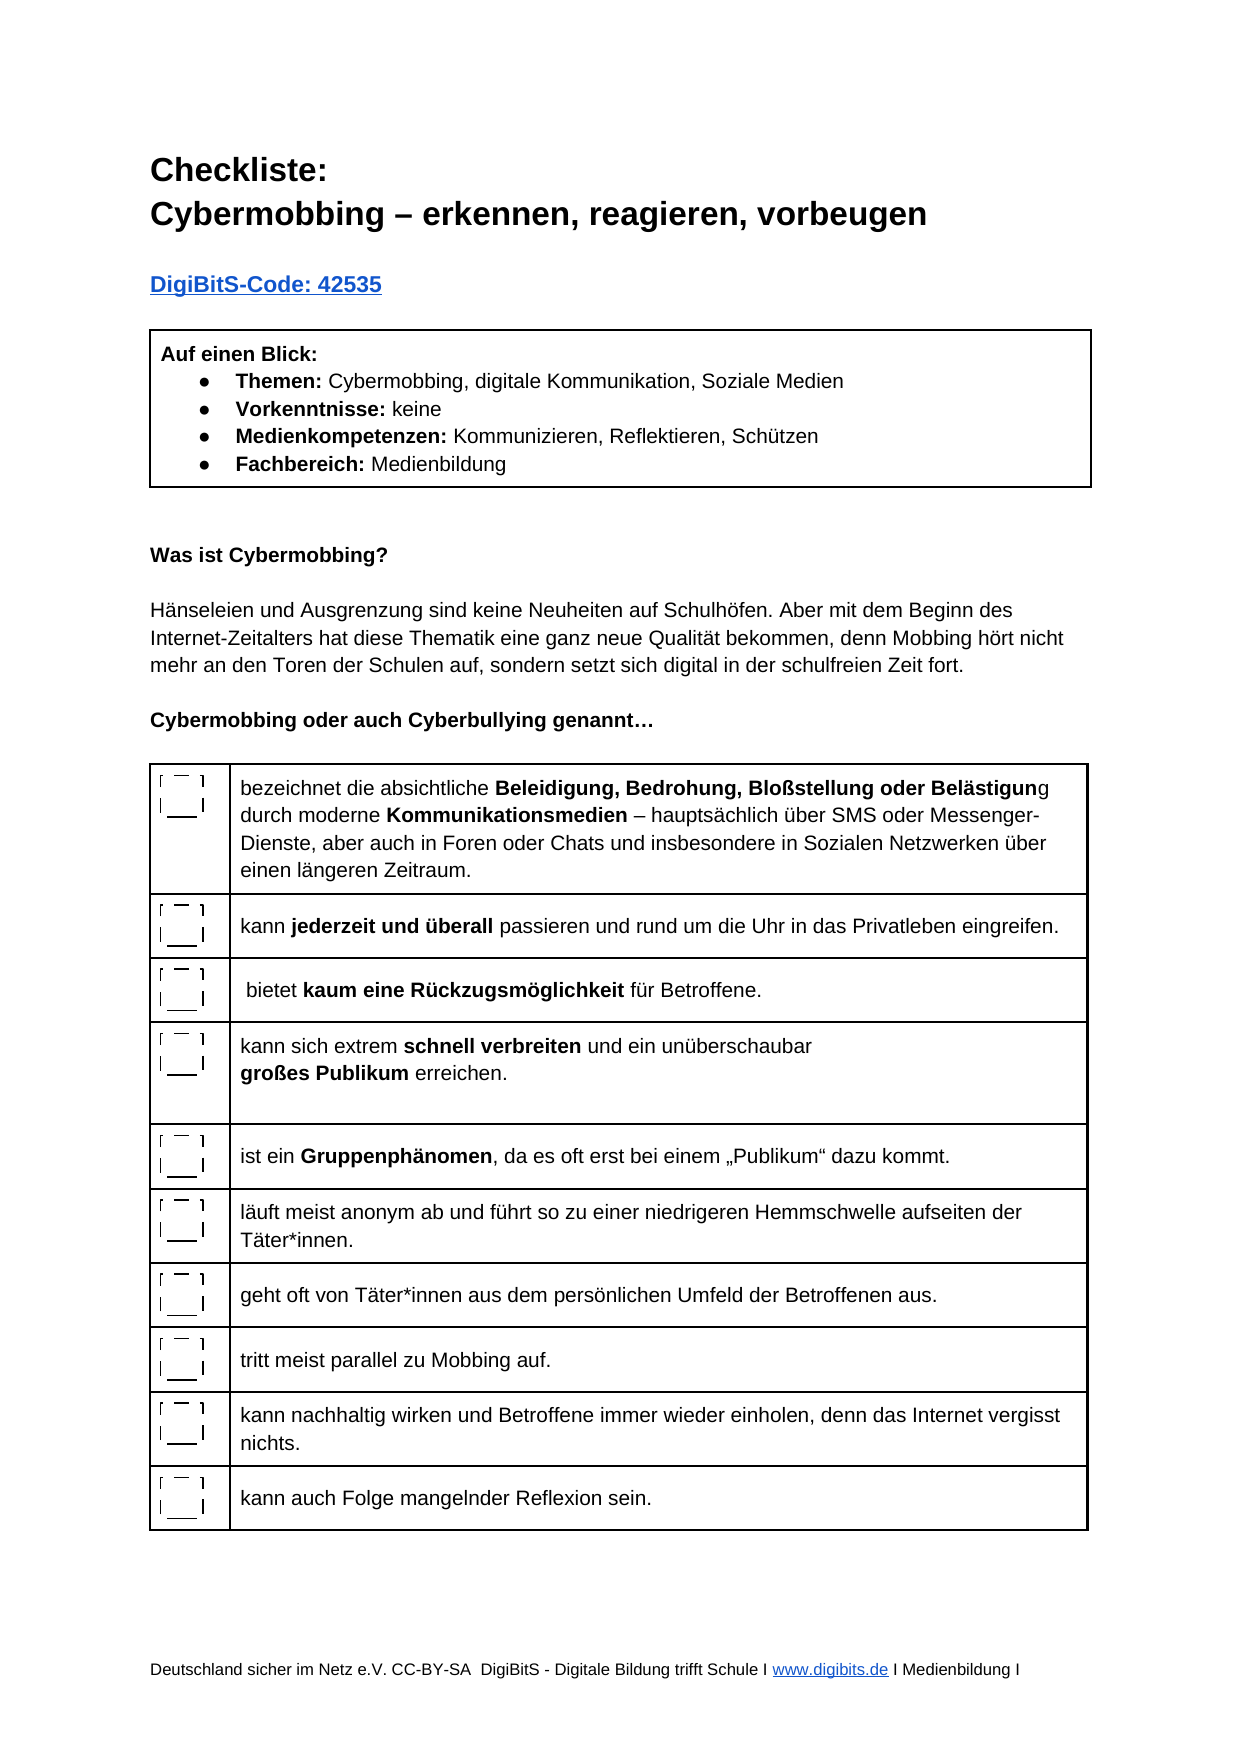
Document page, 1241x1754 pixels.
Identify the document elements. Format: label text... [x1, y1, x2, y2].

text Cybermobbing – erkennen, reagieren, vorbeugen [150, 194, 1090, 233]
table_cell [151, 1023, 229, 1123]
text DigiBitS-Code: 42535 [150, 271, 1090, 298]
table_cell bietet kaum eine Rückzugsmöglichkeit für Betroffene. [231, 959, 1086, 1021]
table_cell kann nachhaltig wirken und Betroffene immer wieder einholen, denn das Internet vergisst nichts. [231, 1393, 1086, 1465]
table_header [151, 765, 229, 892]
table_header Auf einen Blick: Themen: Cybermobbing, digitale Kommunikation, Soziale Medien Vorkenntnisse: keine Medienkompetenzen: Kommunizieren, Reflektieren, Schützen Fachbereich: Medienbildung [151, 331, 1090, 486]
table_cell kann jederzeit und überall passieren und rund um die Uhr in das Privatleben eingreifen. [231, 895, 1086, 957]
table_cell läuft meist anonym ab und führt so zu einer niedrigeren Hemmschwelle aufseiten der Täter*innen. [231, 1190, 1086, 1262]
table_cell [151, 1467, 229, 1529]
table_cell [151, 1190, 229, 1262]
table_cell kann sich extrem schnell verbreiten und ein unüberschaubar großes Publikum erreichen. [231, 1023, 1086, 1123]
text Hänseleien und Ausgrenzung sind keine Neuheiten auf Schulhöfen. Aber mit dem Beginn des Internet-Zeitalters hat diese Thematik eine ganz neue Qualität bekommen, denn Mobbing hört nicht mehr an den Toren der Schulen auf, sondern setzt sich digital in der schulfreien Zeit fort. [150, 598, 1090, 677]
table_header bezeichnet die absichtliche Beleidigung, Bedrohung, Bloßstellung oder Belästigung durch moderne Kommunikationsmedien – hauptsächlich über SMS oder Messenger-Dienste, aber auch in Foren oder Chats und insbesondere in Sozialen Netzwerken über einen längeren Zeitraum. [231, 765, 1086, 892]
table_cell geht oft von Täter*innen aus dem persönlichen Umfeld der Betroffenen aus. [231, 1264, 1086, 1326]
text Was ist Cybermobbing? [150, 543, 1090, 567]
table_cell [151, 1328, 229, 1391]
table_cell [151, 1125, 229, 1187]
table_cell [151, 1264, 229, 1326]
text Cybermobbing oder auch Cyberbullying genannt… [150, 708, 1090, 732]
table_cell kann auch Folge mangelnder Reflexion sein. [231, 1467, 1086, 1529]
table_cell ist ein Gruppenphänomen, da es oft erst bei einem „Publikum“ dazu kommt. [231, 1125, 1086, 1187]
table_cell tritt meist parallel zu Mobbing auf. [231, 1328, 1086, 1391]
table_cell [151, 895, 229, 957]
table_cell [151, 1393, 229, 1465]
text Checkliste: [150, 150, 1090, 188]
table_cell [151, 959, 229, 1021]
